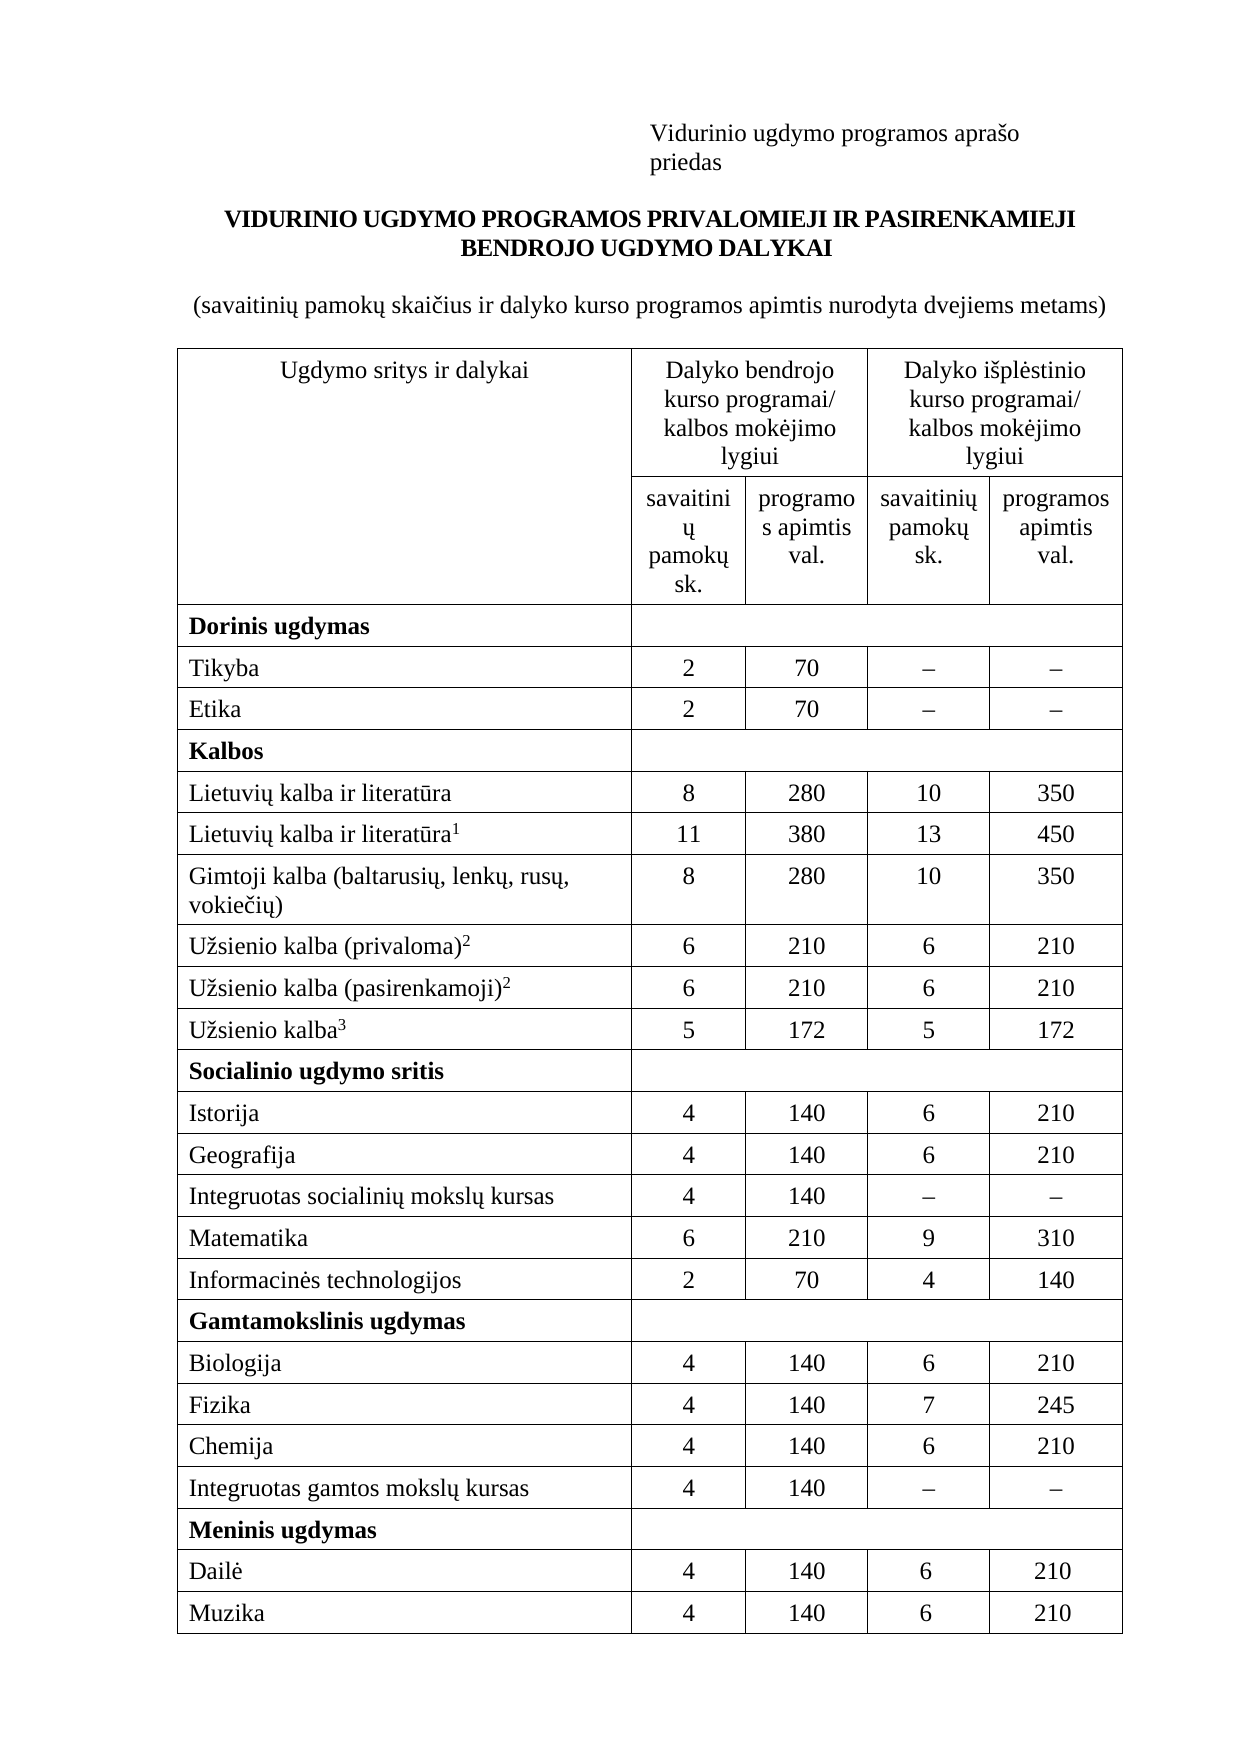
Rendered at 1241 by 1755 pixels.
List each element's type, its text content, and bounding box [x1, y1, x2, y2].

table_cell 6 [868, 1550, 989, 1591]
table_cell 245 [990, 1384, 1122, 1424]
table_cell Gamtamokslinis ugdymas [178, 1300, 631, 1341]
table_cell 140 [746, 1550, 867, 1591]
table_cell 8 [632, 855, 745, 924]
table_cell 5 [632, 1009, 745, 1049]
table_cell 140 [746, 1425, 867, 1466]
table_cell Fizika [178, 1384, 631, 1424]
table_cell [868, 605, 990, 646]
table_cell Meninis ugdymas [178, 1509, 631, 1549]
table_cell 210 [990, 1425, 1122, 1466]
table_cell 10 [868, 772, 989, 812]
table_cell 210 [746, 925, 867, 966]
table_cell 2 [632, 688, 745, 729]
table_cell 11 [632, 813, 745, 854]
table_cell Užsienio kalba3 [178, 1009, 631, 1049]
table_cell Gimtoji kalba (baltarusių, lenkų, rusų, vokiečių) [178, 855, 631, 924]
table_cell 280 [746, 855, 867, 924]
table_cell 70 [746, 1259, 867, 1299]
table_cell [632, 1300, 746, 1341]
table_cell 6 [868, 1092, 989, 1133]
table_cell 210 [990, 1592, 1122, 1633]
table_cell 6 [868, 1134, 989, 1174]
table_cell – [990, 1467, 1122, 1508]
table_cell 280 [746, 772, 867, 812]
table_cell 2 [632, 647, 745, 687]
text Vidurinio ugdymo programos aprašo [649, 118, 1122, 147]
table_cell Biologija [178, 1342, 631, 1383]
table_cell 4 [632, 1467, 745, 1508]
table_cell 4 [632, 1342, 745, 1383]
table_cell 4 [632, 1134, 745, 1174]
table_cell – [868, 1175, 989, 1216]
table_cell – [990, 647, 1122, 687]
table_cell [746, 1300, 868, 1341]
table_cell [990, 1300, 1122, 1341]
table_cell 140 [746, 1175, 867, 1216]
table_cell 380 [746, 813, 867, 854]
table_cell 4 [632, 1175, 745, 1216]
table_cell 6 [868, 1592, 989, 1633]
text (savaitinių pamokų skaičius ir dalyko kurso programos apimtis nurodyta dvejiems metams) [177, 291, 1122, 319]
table_cell 6 [868, 967, 989, 1008]
table_cell 4 [868, 1259, 989, 1299]
table_cell Integruotas socialinių mokslų kursas [178, 1175, 631, 1216]
table_cell 4 [632, 1092, 745, 1133]
table_cell Informacinės technologijos [178, 1259, 631, 1299]
table_cell Užsienio kalba (privaloma)2 [178, 925, 631, 966]
table_cell 4 [632, 1384, 745, 1424]
table_cell 210 [990, 1550, 1122, 1591]
table_cell 6 [632, 967, 745, 1008]
table_cell 6 [868, 1425, 989, 1466]
table_cell [990, 605, 1122, 646]
table_cell 8 [632, 772, 745, 812]
table_cell 9 [868, 1217, 989, 1258]
table_cell [746, 730, 868, 771]
table_cell programos apimtis val. [990, 477, 1122, 604]
table_cell savaitinių pamokų sk. [868, 477, 989, 604]
table_cell 70 [746, 647, 867, 687]
table_cell 210 [990, 925, 1122, 966]
table_cell 140 [746, 1134, 867, 1174]
table_cell 140 [746, 1092, 867, 1133]
table_cell Etika [178, 688, 631, 729]
table_cell [990, 730, 1122, 771]
table_header Dalyko išplėstinio kurso programai/ kalbos mokėjimo lygiui [868, 349, 1122, 476]
text VIDURINIO UGDYMO PROGRAMOS PRIVALOMIEJI IR PASIRENKAMIEJI BENDROJO UGDYMO DALYKAI [177, 204, 1122, 262]
table_cell 5 [868, 1009, 989, 1049]
text priedas [649, 147, 1122, 176]
table_cell [746, 1050, 868, 1091]
table_cell 2 [632, 1259, 745, 1299]
table_header Dalyko bendrojo kurso programai/ kalbos mokėjimo lygiui [632, 349, 867, 476]
table_cell 6 [632, 1217, 745, 1258]
table_cell [632, 1509, 746, 1549]
table_cell Užsienio kalba (pasirenkamoji)2 [178, 967, 631, 1008]
table_cell 350 [990, 855, 1122, 924]
table_cell – [868, 1467, 989, 1508]
table_cell 6 [868, 1342, 989, 1383]
table_cell 350 [990, 772, 1122, 812]
table_cell [632, 730, 746, 771]
table_cell [990, 1509, 1122, 1549]
table_cell 140 [746, 1467, 867, 1508]
table_cell [632, 1050, 746, 1091]
table_cell [746, 1509, 868, 1549]
table_cell programos apimtis val. [746, 477, 867, 604]
table_cell Matematika [178, 1217, 631, 1258]
table_cell 10 [868, 855, 989, 924]
table_cell Dailė [178, 1550, 631, 1591]
table_cell Dorinis ugdymas [178, 605, 631, 646]
table_cell 140 [746, 1342, 867, 1383]
table_cell [868, 1509, 990, 1549]
table_cell 6 [632, 925, 745, 966]
table_cell 210 [990, 967, 1122, 1008]
table_cell Integruotas gamtos mokslų kursas [178, 1467, 631, 1508]
table_cell 210 [746, 967, 867, 1008]
table_cell [990, 1050, 1122, 1091]
table_cell 450 [990, 813, 1122, 854]
table_cell 140 [746, 1592, 867, 1633]
table_cell savaitinių pamokų sk. [632, 477, 745, 604]
table_cell 210 [990, 1342, 1122, 1383]
table_cell [868, 730, 990, 771]
table_header Ugdymo sritys ir dalykai [178, 349, 631, 604]
table_cell Geografija [178, 1134, 631, 1174]
table_cell [632, 605, 746, 646]
table_cell 140 [990, 1259, 1122, 1299]
table_cell 310 [990, 1217, 1122, 1258]
table_cell Lietuvių kalba ir literatūra [178, 772, 631, 812]
table_cell 7 [868, 1384, 989, 1424]
table_cell 4 [632, 1592, 745, 1633]
table_cell [746, 605, 868, 646]
table_cell 13 [868, 813, 989, 854]
table_cell – [990, 1175, 1122, 1216]
table_cell 70 [746, 688, 867, 729]
table_cell 172 [746, 1009, 867, 1049]
table_cell Socialinio ugdymo sritis [178, 1050, 631, 1091]
table_cell Istorija [178, 1092, 631, 1133]
table_cell 6 [868, 925, 989, 966]
table_cell Kalbos [178, 730, 631, 771]
table_cell 140 [746, 1384, 867, 1424]
table_cell [868, 1050, 990, 1091]
table_cell – [868, 688, 989, 729]
table_cell Muzika [178, 1592, 631, 1633]
table_cell – [868, 647, 989, 687]
table_cell – [990, 688, 1122, 729]
table_cell [868, 1300, 990, 1341]
table_cell 210 [746, 1217, 867, 1258]
table_cell 4 [632, 1425, 745, 1466]
table_cell 210 [990, 1134, 1122, 1174]
table_cell Chemija [178, 1425, 631, 1466]
table_cell 210 [990, 1092, 1122, 1133]
table_cell Tikyba [178, 647, 631, 687]
table_cell 4 [632, 1550, 745, 1591]
table_cell Lietuvių kalba ir literatūra1 [178, 813, 631, 854]
table_cell 172 [990, 1009, 1122, 1049]
